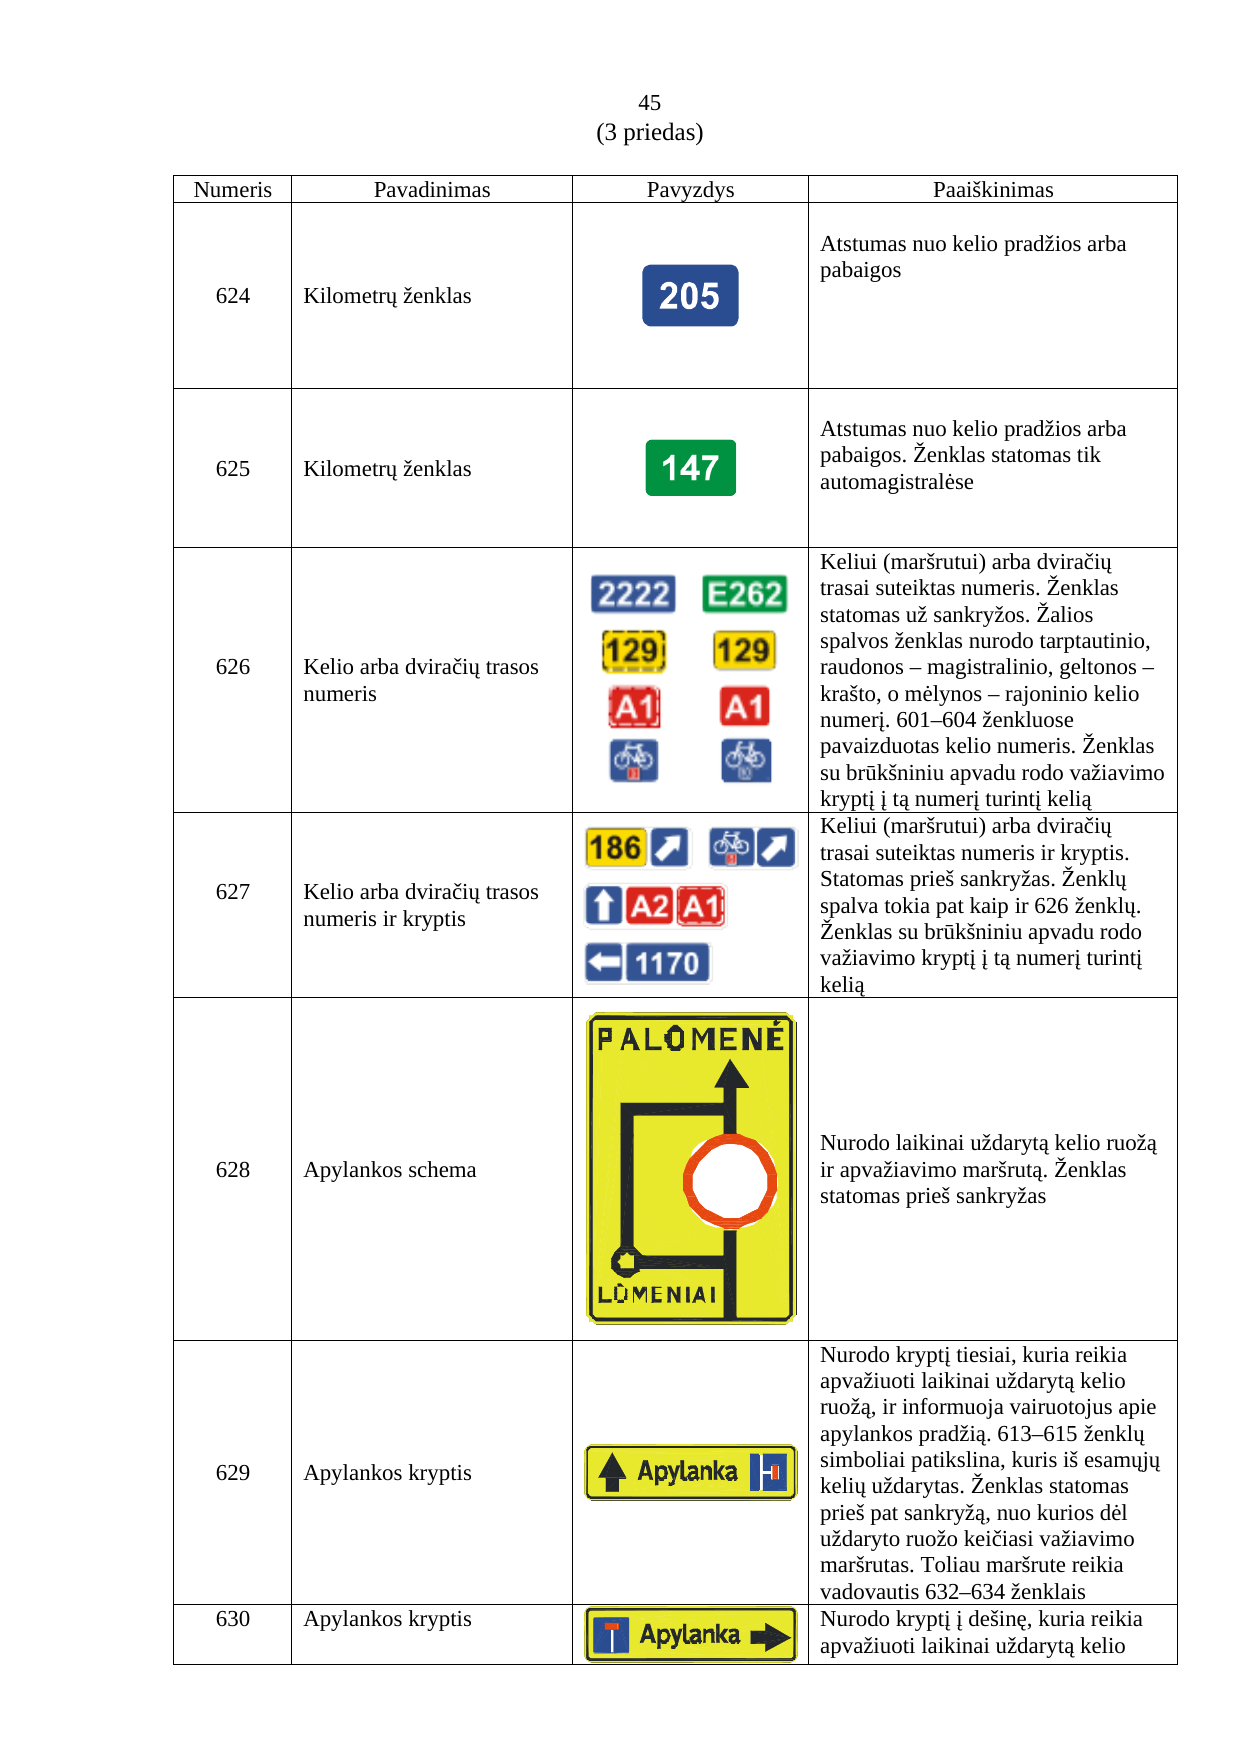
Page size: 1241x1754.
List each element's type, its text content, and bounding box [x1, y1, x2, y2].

table_cell [573, 813, 808, 997]
table_cell 625 [174, 389, 291, 547]
table_header Pavyzdys [573, 176, 808, 202]
table_cell Kelio arba dviračių trasos numeris [292, 548, 572, 812]
table_cell [573, 1341, 808, 1604]
table_cell Keliui (maršrutui) arba dviračių trasai suteiktas numeris. Ženklas statomas už sankryžos. Žalios spalvos ženklas nurodo tarptautinio, raudonos – magistralinio, geltonos – krašto, o mėlynos – rajoninio kelio numerį. 601–604 ženkluose pavaizduotas kelio numeris. Ženklas su brūkšniniu apvadu rodo važiavimo kryptį į tą numerį turintį kelią [809, 548, 1177, 812]
table_cell Apylankos kryptis [292, 1341, 572, 1604]
table_cell Kelio arba dviračių trasos numeris ir kryptis [292, 813, 572, 997]
table_cell 630 [174, 1605, 291, 1664]
table_cell Nurodo laikinai uždarytą kelio ruožą ir apvažiavimo maršrutą. Ženklas statomas prieš sankryžas [809, 998, 1177, 1340]
table_cell Nurodo kryptį tiesiai, kuria reikia apvažiuoti laikinai uždarytą kelio ruožą, ir informuoja vairuotojus apie apylankos pradžią. 613–615 ženklų simboliai patikslina, kuris iš esamųjų kelių uždarytas. Ženklas statomas prieš pat sankryžą, nuo kurios dėl uždaryto ruožo keičiasi važiavimo maršrutas. Toliau maršrute reikia vadovautis 632–634 ženklais [809, 1341, 1177, 1604]
table_cell Apylankos kryptis [292, 1605, 572, 1664]
table_header Paaiškinimas [809, 176, 1177, 202]
table_cell Kilometrų ženklas [292, 389, 572, 547]
text [589, 1653, 791, 1658]
table_cell 626 [174, 548, 291, 812]
table_cell 624 [174, 203, 291, 388]
table_cell [573, 998, 808, 1340]
table_header Pavadinimas [292, 176, 572, 202]
table_cell [573, 203, 808, 388]
table_cell Atstumas nuo kelio pradžios arba pabaigos. Ženklas statomas tik automagistralėse [809, 389, 1177, 547]
table_cell Nurodo kryptį į dešinę, kuria reikia apvažiuoti laikinai uždarytą kelio [809, 1605, 1177, 1664]
table_cell 629 [174, 1341, 291, 1604]
table_header Numeris [174, 176, 291, 202]
table_cell Keliui (maršrutui) arba dviračių trasai suteiktas numeris ir kryptis. Statomas prieš sankryžas. Ženklų spalva tokia pat kaip ir 626 ženklų. Ženklas su brūkšniniu apvadu rodo važiavimo kryptį į tą numerį turintį kelią [809, 813, 1177, 997]
table_cell Kilometrų ženklas [292, 203, 572, 388]
table_cell [573, 548, 808, 812]
table_cell [573, 1605, 808, 1664]
table_cell Atstumas nuo kelio pradžios arba pabaigos [809, 203, 1177, 388]
table_cell [573, 389, 808, 547]
table_cell 628 [174, 998, 291, 1340]
table_cell 627 [174, 813, 291, 997]
table_cell Apylankos schema [292, 998, 572, 1340]
